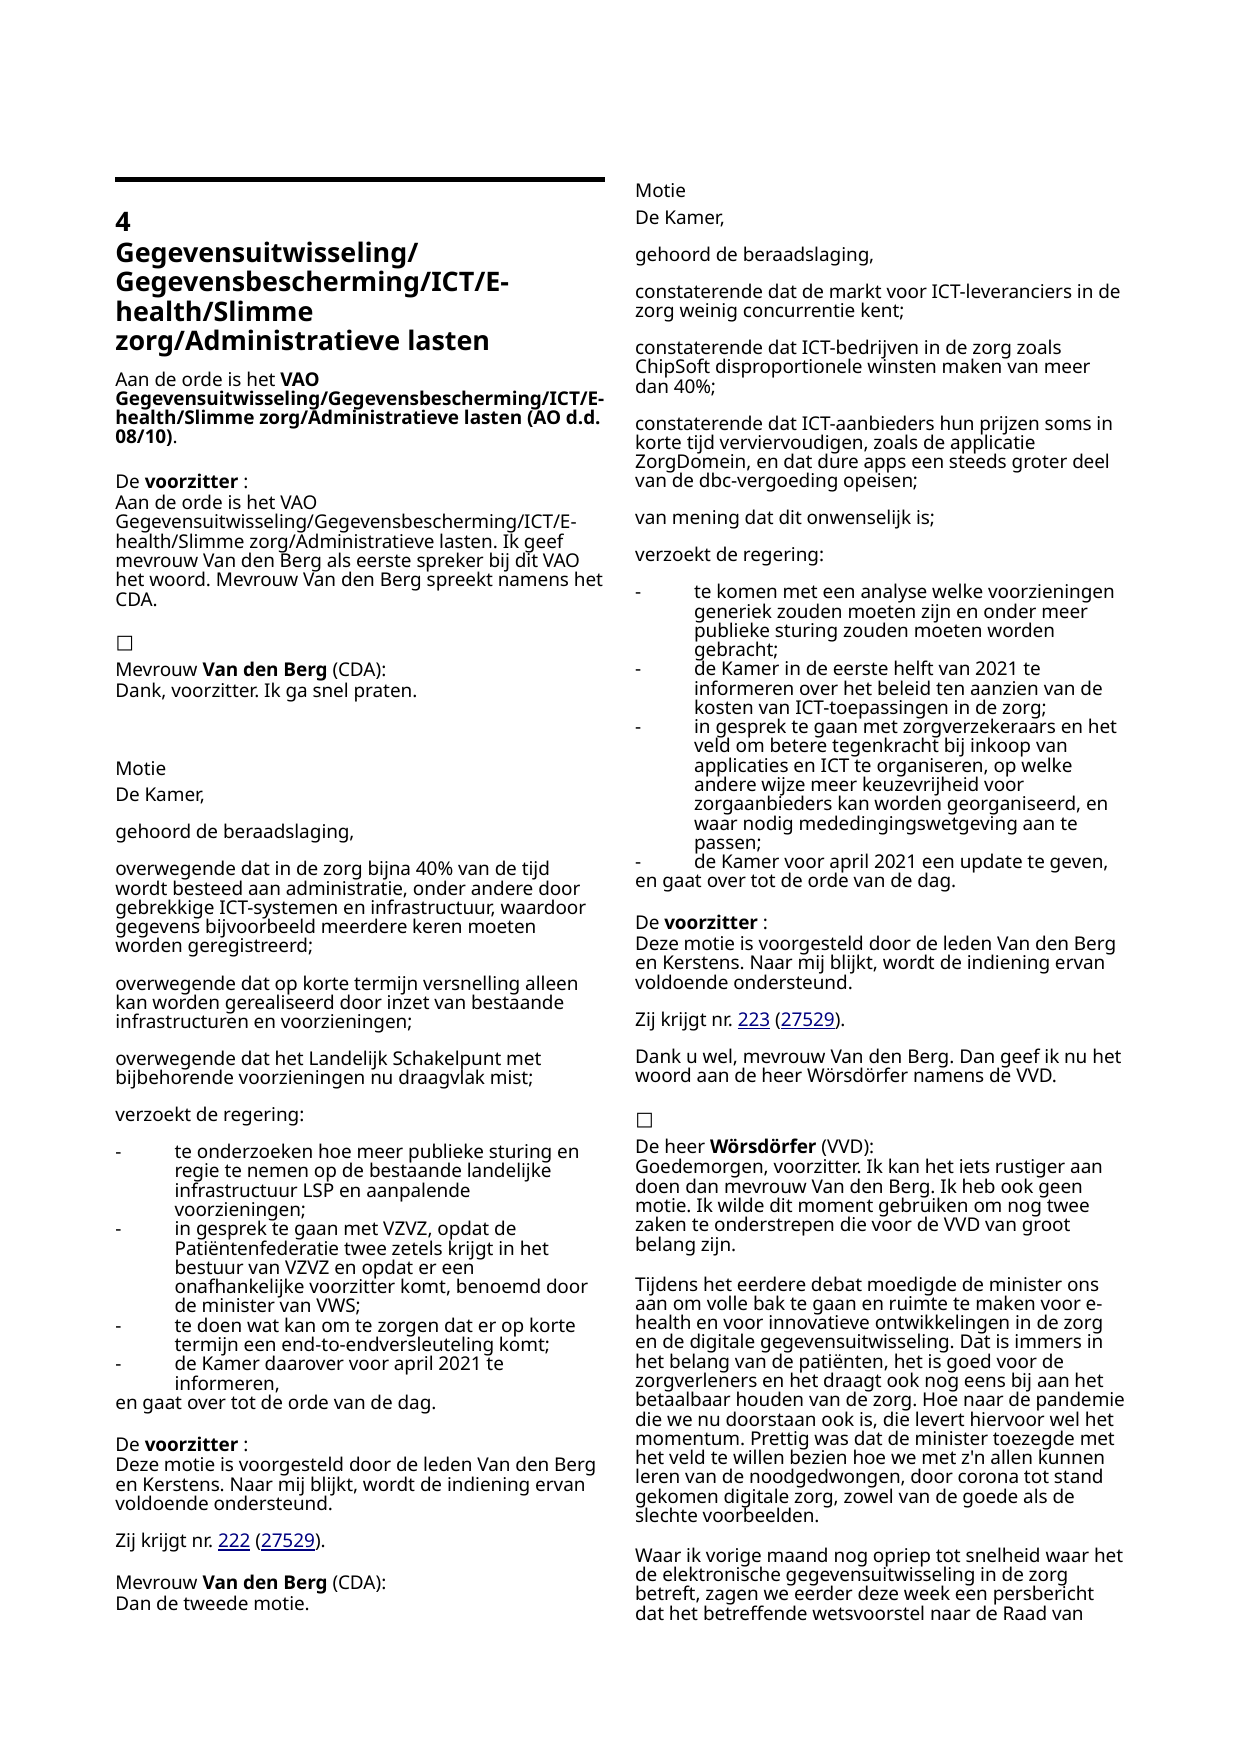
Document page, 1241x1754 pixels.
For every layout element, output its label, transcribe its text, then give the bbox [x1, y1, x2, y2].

text Zij krijgt nr. 222 (27529). [115, 1532, 605, 1551]
list de Kamer voor april 2021 een update te geven, [635, 853, 1125, 872]
text constaterende dat de markt voor ICT-leveranciers in de zorg weinig concurrentie kent; [635, 283, 1125, 321]
text verzoekt de regering: [115, 1106, 605, 1126]
text Dank u wel, mevrouw Van den Berg. Dan geef ik nu het woord aan de heer Wörsdörfer namens de VVD. [635, 1048, 1125, 1086]
text De Kamer, [635, 209, 1125, 228]
list in gesprek te gaan met VZVZ, opdat de Patiëntenfederatie twee zetels krijgt in het bestuur van VZVZ en opdat er een onafhankelijke voorzitter komt, benoemd door de minister van VWS; [115, 1220, 605, 1317]
text gehoord de beraadslaging, [635, 246, 1125, 265]
list in gesprek te gaan met zorgverzekeraars en het veld om betere tegenkracht bij inkoop van applicaties en ICT te organiseren, op welke andere wijze meer keuzevrijheid voor zorgaanbieders kan worden georganiseerd, en waar nodig mededingingswetgeving aan te passen; [635, 718, 1125, 853]
list te komen met een analyse welke voorzieningen generiek zouden moeten zijn en onder meer publieke sturing zouden moeten worden gebracht; [635, 583, 1125, 660]
text Aan de orde is het VAO Gegevensuitwisseling/Gegevensbescherming/ICT/E-health/Slimme zorg/Administratieve lasten. Ik geef mevrouw Van den Berg als eerste spreker bij dit VAO het woord. Mevrouw Van den Berg spreekt namens het CDA. [115, 494, 605, 610]
text Deze motie is voorgesteld door de leden Van den Berg en Kerstens. Naar mij blijkt, wordt de indiening ervan voldoende ondersteund. [115, 1456, 605, 1514]
text Aan de orde is het VAO Gegevensuitwisseling/Gegevensbescherming/ICT/E-health/Slimme zorg/Administratieve lasten (AO d.d. 08/10). [115, 371, 605, 448]
text Dan de tweede motie. [115, 1595, 605, 1614]
text van mening dat dit onwenselijk is; [635, 509, 1125, 529]
text Goedemorgen, voorzitter. Ik kan het iets rustiger aan doen dan mevrouw Van den Berg. Ik heb ook geen motie. Ik wilde dit moment gebruiken om nog twee zaken te onderstrepen die voor de VVD van groot belang zijn. [635, 1158, 1125, 1255]
text De voorzitter : [635, 909, 1125, 935]
text De Kamer, [115, 786, 605, 806]
text Zij krijgt nr. 223 (27529). [635, 1011, 1125, 1030]
text De heer Wörsdörfer (VVD): [635, 1133, 1125, 1158]
text Mevrouw Van den Berg (CDA): [115, 1569, 605, 1595]
text Dank, voorzitter. Ik ga snel praten. [115, 682, 605, 701]
text Motie [115, 755, 605, 781]
text Motie [635, 177, 1125, 203]
list de Kamer in de eerste helft van 2021 te informeren over het beleid ten aanzien van de kosten van ICT-toepassingen in de zorg; [635, 660, 1125, 718]
text constaterende dat ICT-aanbieders hun prijzen soms in korte tijd verviervoudigen, zoals de applicatie ZorgDomein, en dat dure apps een steeds groter deel van de dbc-vergoeding opeisen; [635, 414, 1125, 492]
list te doen wat kan om te zorgen dat er op korte termijn een end-to-endversleuteling komt; [115, 1317, 605, 1355]
text overwegende dat in de zorg bijna 40% van de tijd wordt besteed aan administratie, onder andere door gebrekkige ICT-systemen en infrastructuur, waardoor gegevens bijvoorbeeld meerdere keren moeten worden geregistreerd; [115, 860, 605, 957]
text ⬜ [635, 1107, 1125, 1133]
text De voorzitter : [115, 1431, 605, 1456]
text constaterende dat ICT-bedrijven in de zorg zoals ChipSoft disproportionele winsten maken van meer dan 40%; [635, 339, 1125, 397]
text Mevrouw Van den Berg (CDA): [115, 656, 605, 682]
list de Kamer daarover voor april 2021 te informeren, [115, 1355, 605, 1394]
text en gaat over tot de orde van de dag. [635, 872, 1125, 892]
list te onderzoeken hoe meer publieke sturing en regie te nemen op de bestaande landelijke infrastructuur LSP en aanpalende voorzieningen; [115, 1143, 605, 1220]
text ⬜ [115, 631, 605, 656]
text en gaat over tot de orde van de dag. [115, 1394, 605, 1413]
text Waar ik vorige maand nog opriep tot snelheid waar het de elektronische gegevensuitwisseling in de zorg betreft, zagen we eerder deze week een persbericht dat het betreffende wetsvoorstel naar de Raad van [635, 1547, 1125, 1624]
text Deze motie is voorgesteld door de leden Van den Berg en Kerstens. Naar mij blijkt, wordt de indiening ervan voldoende ondersteund. [635, 935, 1125, 993]
text 4 [115, 203, 605, 239]
text De voorzitter : [115, 468, 605, 494]
text overwegende dat het Landelijk Schakelpunt met bijbehorende voorzieningen nu draagvlak mist; [115, 1050, 605, 1088]
text Tijdens het eerdere debat moedigde de minister ons aan om volle bak te gaan en ruimte te maken voor e-health en voor innovatieve ontwikkelingen in de zorg en de digitale gegevensuitwisseling. Dat is immers in het belang van de patiënten, het is goed voor de zorgverleners en het draagt ook nog eens bij aan het betaalbaar houden van de zorg. Hoe naar de pandemie die we nu doorstaan ook is, die levert hiervoor wel het momentum. Prettig was dat de minister toezegde met het veld te willen bezien hoe we met z'n allen kunnen leren van de noodgedwongen, door corona tot stand gekomen digitale zorg, zowel van de goede als de slechte voorbeelden. [635, 1276, 1125, 1526]
text overwegende dat op korte termijn versnelling alleen kan worden gerealiseerd door inzet van bestaande infrastructuren en voorzieningen; [115, 974, 605, 1032]
text verzoekt de regering: [635, 546, 1125, 566]
text gehoord de beraadslaging, [115, 823, 605, 843]
text Gegevensuitwisseling/Gegevensbescherming/ICT/E-health/Slimme zorg/Administratieve lasten [115, 239, 605, 371]
